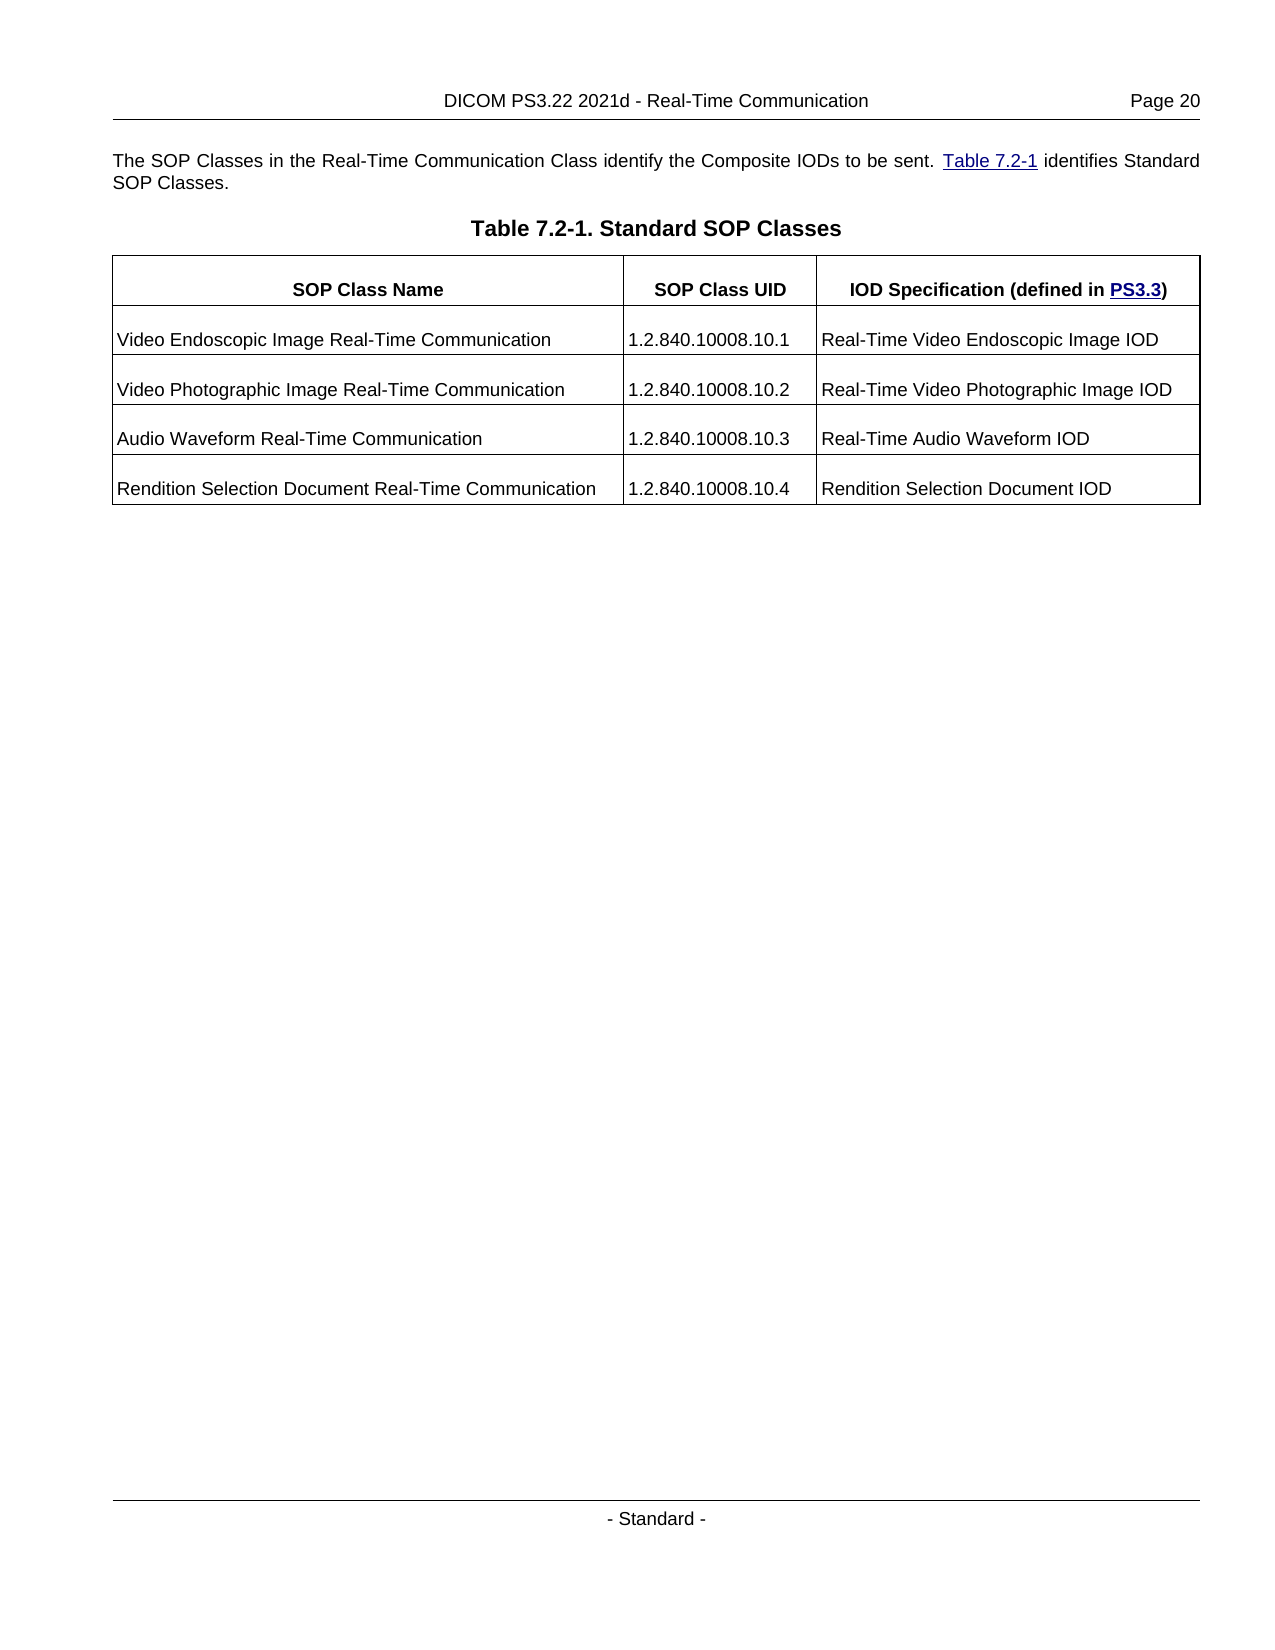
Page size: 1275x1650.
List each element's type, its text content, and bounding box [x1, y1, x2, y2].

table_cell Video Endoscopic Image Real-Time Communication [113, 306, 623, 354]
table_cell Rendition Selection Document Real-Time Communication [113, 455, 623, 503]
table_cell Real-Time Audio Waveform IOD [817, 405, 1199, 454]
table_cell Real-Time Video Photographic Image IOD [817, 355, 1199, 404]
table_cell 1.2.840.10008.10.3 [624, 405, 816, 454]
text Table 7.2-1. Standard SOP Classes [112, 216, 1200, 241]
table_cell 1.2.840.10008.10.4 [624, 455, 816, 503]
table_header SOP Class Name [113, 256, 623, 305]
table_cell Audio Waveform Real-Time Communication [113, 405, 623, 454]
table_cell 1.2.840.10008.10.2 [624, 355, 816, 404]
table_cell Real-Time Video Endoscopic Image IOD [817, 306, 1199, 354]
table_header SOP Class UID [624, 256, 816, 305]
table_cell Video Photographic Image Real-Time Communication [113, 355, 623, 404]
table_header IOD Specification (defined in PS3.3) [817, 256, 1199, 305]
table_cell 1.2.840.10008.10.1 [624, 306, 816, 354]
text The SOP Classes in the Real-Time Communication Class identify the Composite IODs to be sent. Table 7.2-1 identifies Standard SOP Classes. [112, 150, 1200, 193]
table_cell Rendition Selection Document IOD [817, 455, 1199, 503]
